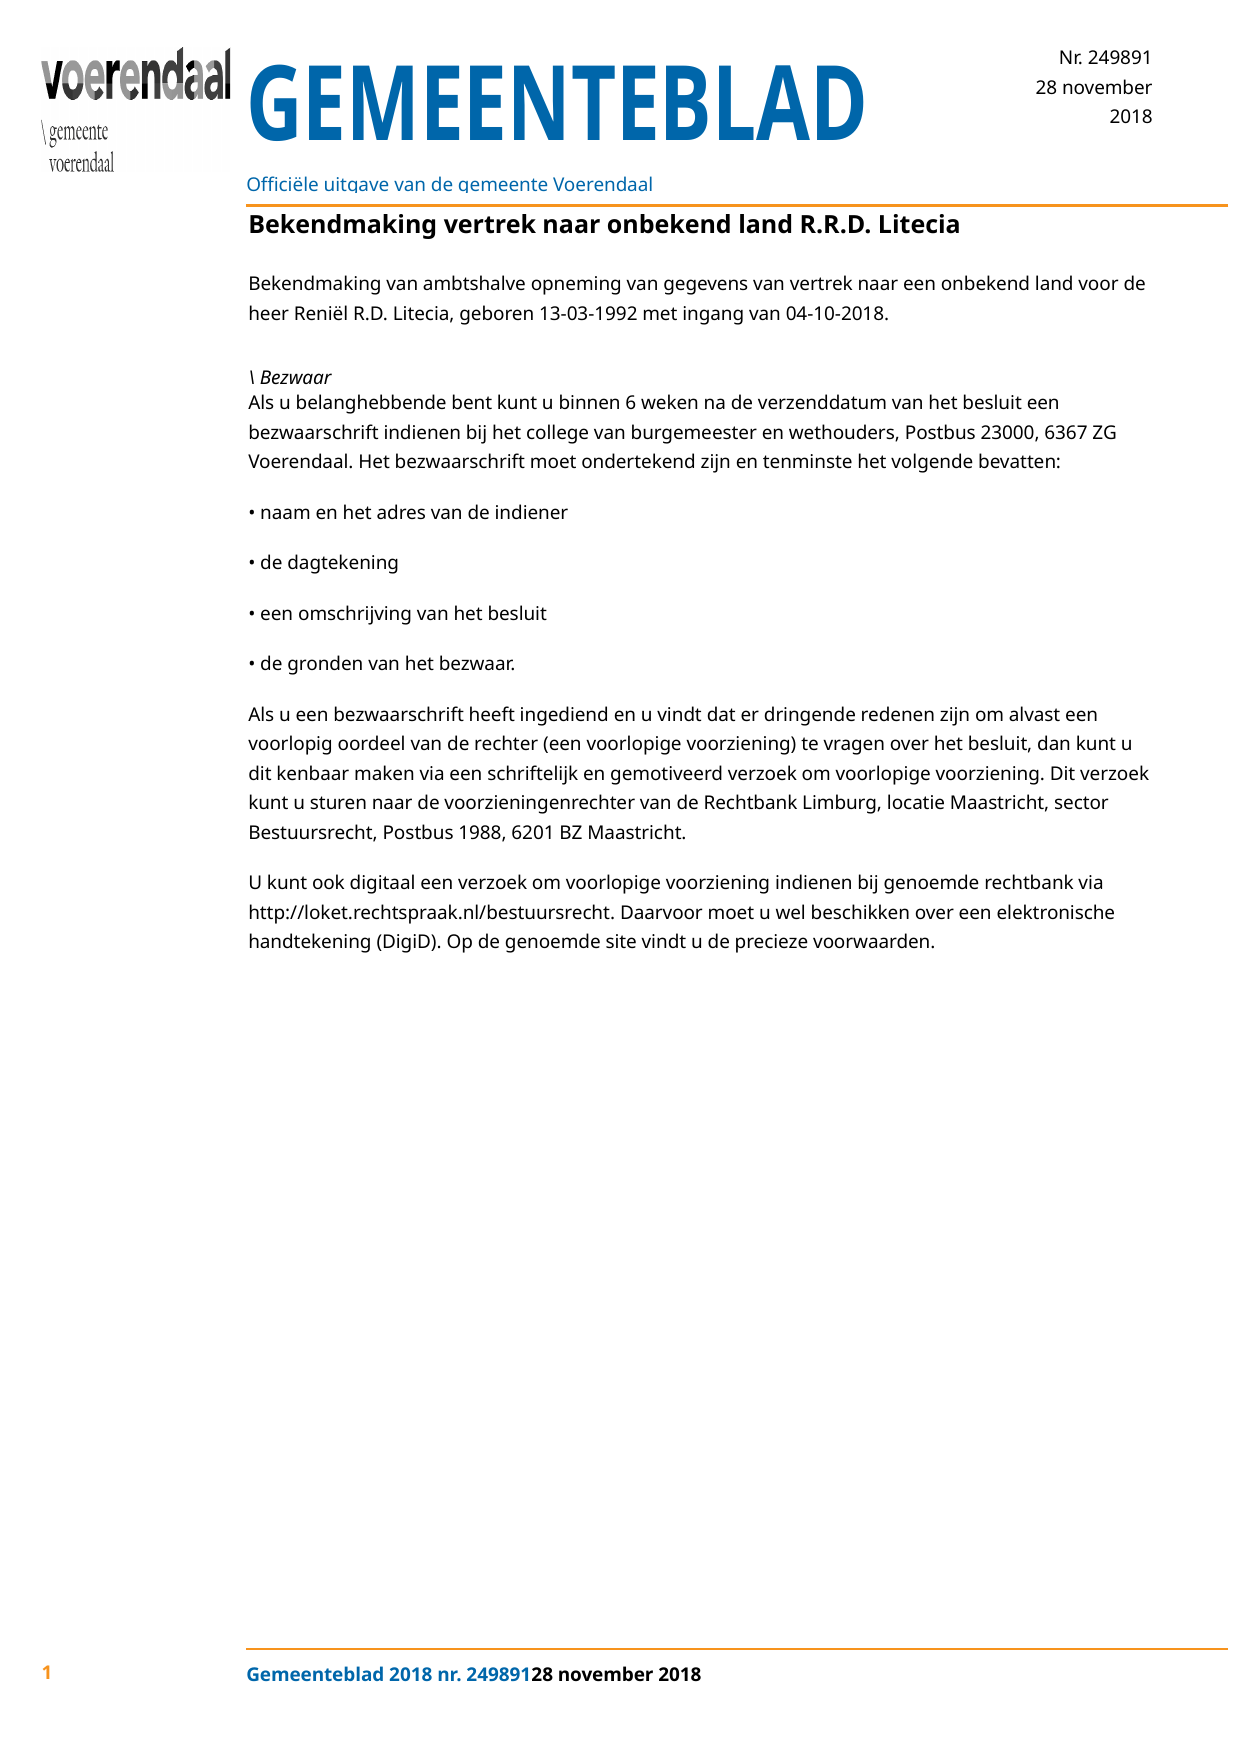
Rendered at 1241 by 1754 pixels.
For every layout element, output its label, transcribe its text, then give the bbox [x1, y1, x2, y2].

text \ Bezwaar [248, 364, 1152, 389]
text U kunt ook digitaal een verzoek om voorlopige voorziening indienen bij genoemde rechtbank via http://loket.rechtspraak.nl/bestuursrecht. Daarvoor moet u wel beschikken over een elektronische handtekening (DigiD). Op de genoemde site vindt u de precieze voorwaarden. [248, 869, 1152, 954]
text Bekendmaking vertrek naar onbekend land R.R.D. Litecia [248, 207, 1152, 241]
text • de gronden van het bezwaar. [248, 650, 1152, 676]
text • naam en het adres van de indiener [248, 499, 1152, 525]
picture [41, 47, 231, 172]
text Bekendmaking van ambtshalve opneming van gegevens van vertrek naar een onbekend land voor de heer Reniël R.D. Litecia, geboren 13-03-1992 met ingang van 04-10-2018. [248, 270, 1152, 326]
text • een omschrijving van het besluit [248, 600, 1152, 626]
text Als u belanghebbende bent kunt u binnen 6 weken na de verzenddatum van het besluit een bezwaarschrift indienen bij het college van burgemeester en wethouders, Postbus 23000, 6367 ZG Voerendaal. Het bezwaarschrift moet ondertekend zijn en tenminste het volgende bevatten: [248, 389, 1152, 474]
text • de dagtekening [248, 549, 1152, 575]
text Als u een bezwaarschrift heeft ingediend en u vindt dat er dringende redenen zijn om alvast een voorlopig oordeel van de rechter (een voorlopige voorziening) te vragen over het besluit, dan kunt u dit kenbaar maken via een schriftelijk en gemotiveerd verzoek om voorlopige voorziening. Dit verzoek kunt u sturen naar de voorzieningenrechter van de Rechtbank Limburg, locatie Maastricht, sector Bestuursrecht, Postbus 1988, 6201 BZ Maastricht. [248, 701, 1152, 845]
